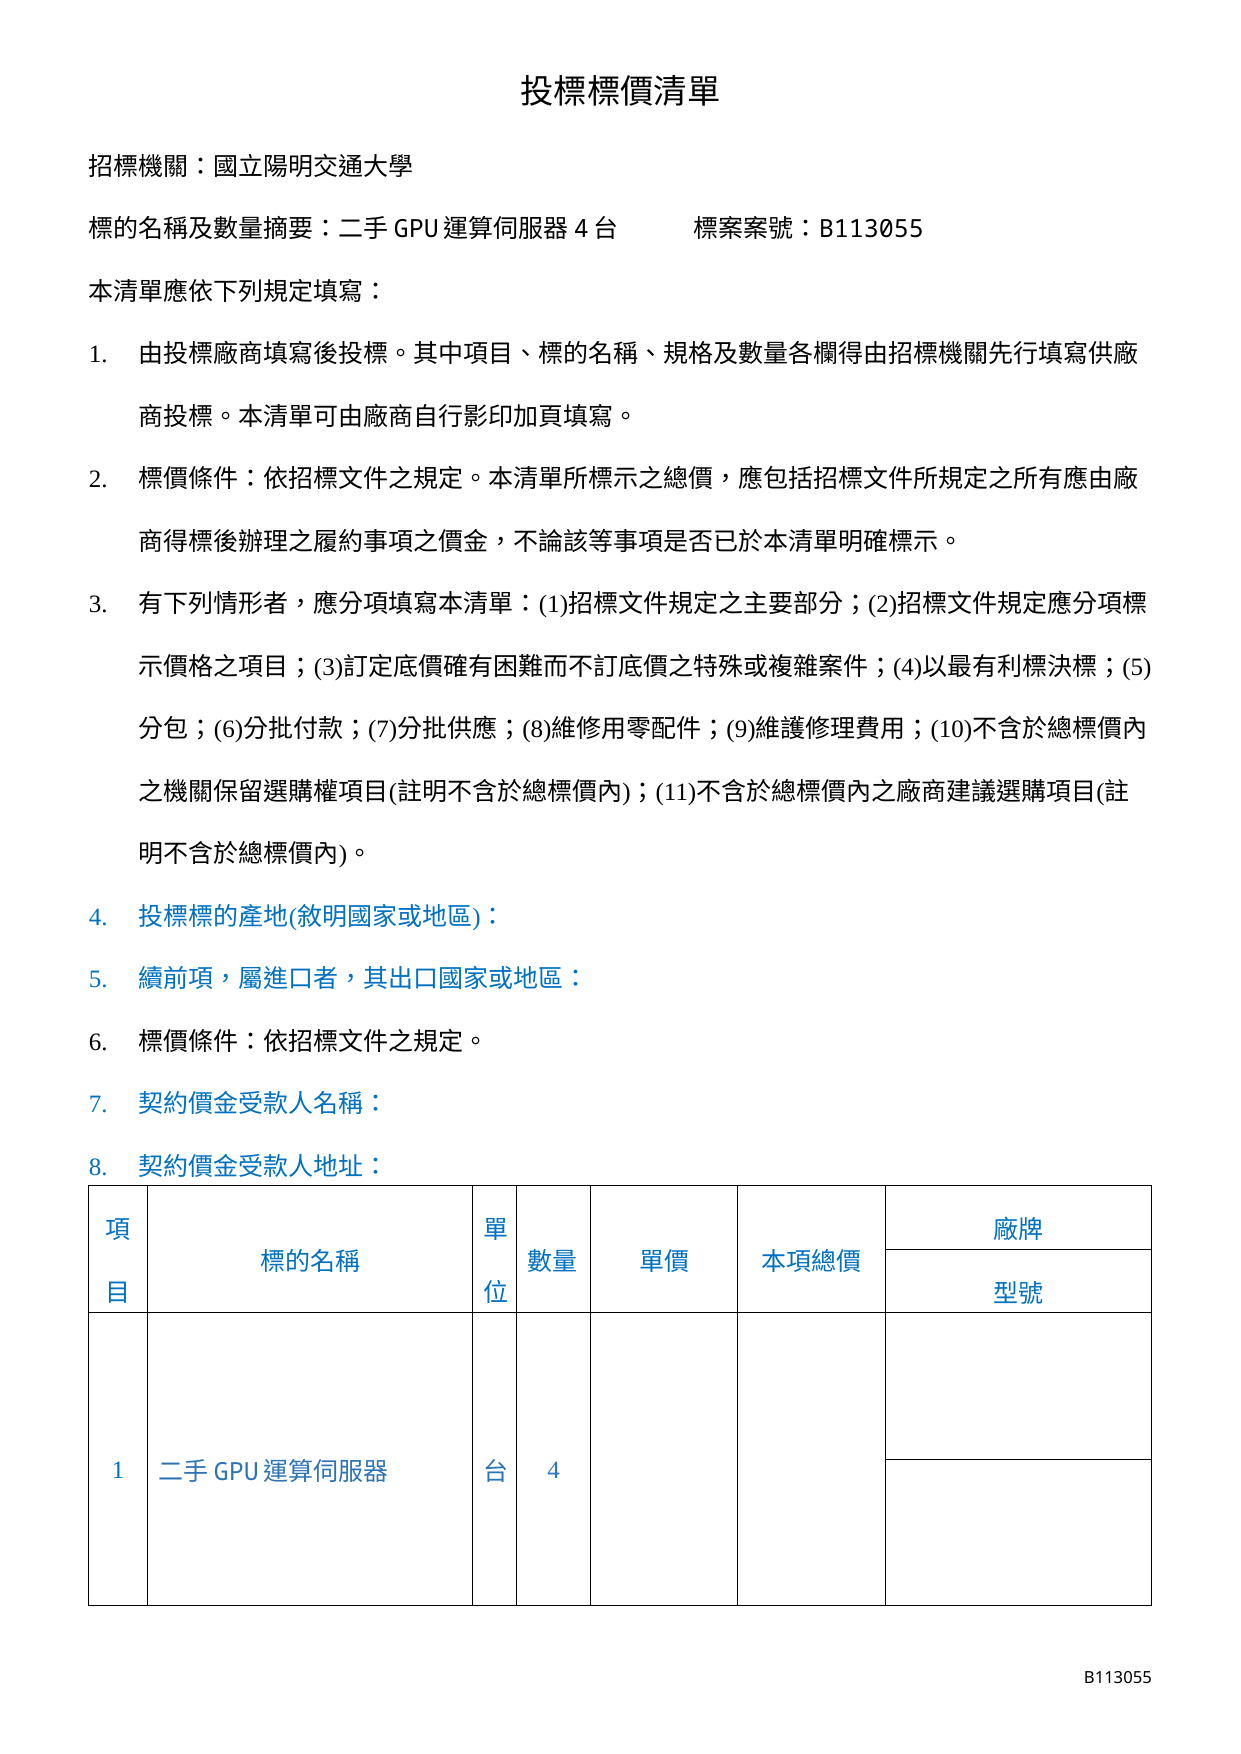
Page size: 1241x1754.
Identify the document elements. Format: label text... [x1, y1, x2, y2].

table_cell [886, 1460, 1151, 1605]
list 契約價金受款人地址： [89, 1122, 1152, 1185]
text 投標標價清單 [89, 47, 1152, 110]
text 招標機關：國立陽明交通大學 [89, 122, 1152, 185]
table_header 標的名稱 [148, 1186, 472, 1312]
list 投標標的產地(敘明國家或地區)： [89, 872, 1152, 935]
table_header 單價 [591, 1186, 737, 1312]
table_cell [886, 1313, 1151, 1458]
list 契約價金受款人名稱： [89, 1060, 1152, 1122]
table_cell [738, 1313, 885, 1605]
table_cell 1 [89, 1313, 147, 1605]
list 標價條件：依招標文件之規定。 [89, 997, 1152, 1060]
table_cell 二手GPU運算伺服器 [148, 1313, 472, 1605]
list 有下列情形者，應分項填寫本清單：(1)招標文件規定之主要部分；(2)招標文件規定應分項標示價格之項目；(3)訂定底價確有困難而不訂底價之特殊或複雜案件；(4)以最有利標決標；(5)分包；(6)分批付款；(7)分批供應；(8)維修用零配件；(9)維護修理費用；(10)不含於總標價內之機關保留選購權項目(註明不含於總標價內)；(11)不含於總標價內之廠商建議選購項目(註明不含於總標價內)。 [89, 560, 1152, 872]
text 標的名稱及數量摘要：二手GPU運算伺服器4台 標案案號：B113055 [89, 185, 1152, 247]
table_header 廠牌 [886, 1186, 1151, 1248]
list 標價條件：依招標文件之規定。本清單所標示之總價，應包括招標文件所規定之所有應由廠商得標後辦理之履約事項之價金，不論該等事項是否已於本清單明確標示。 [89, 435, 1152, 560]
list 續前項，屬進口者，其出口國家或地區： [89, 935, 1152, 997]
table_header 本項總價 [738, 1186, 885, 1312]
table_cell 台 [473, 1313, 516, 1605]
text 本清單應依下列規定填寫： [89, 247, 1152, 310]
list 由投標廠商填寫後投標。其中項目、標的名稱、規格及數量各欄得由招標機關先行填寫供廠商投標。本清單可由廠商自行影印加頁填寫。 [89, 310, 1152, 435]
table_header 數量 [517, 1186, 590, 1312]
table_header 項目 [89, 1186, 147, 1312]
table_cell 4 [517, 1313, 590, 1605]
table_cell [591, 1313, 737, 1605]
table_cell 型號 [886, 1250, 1151, 1312]
table_header 單位 [473, 1186, 516, 1312]
